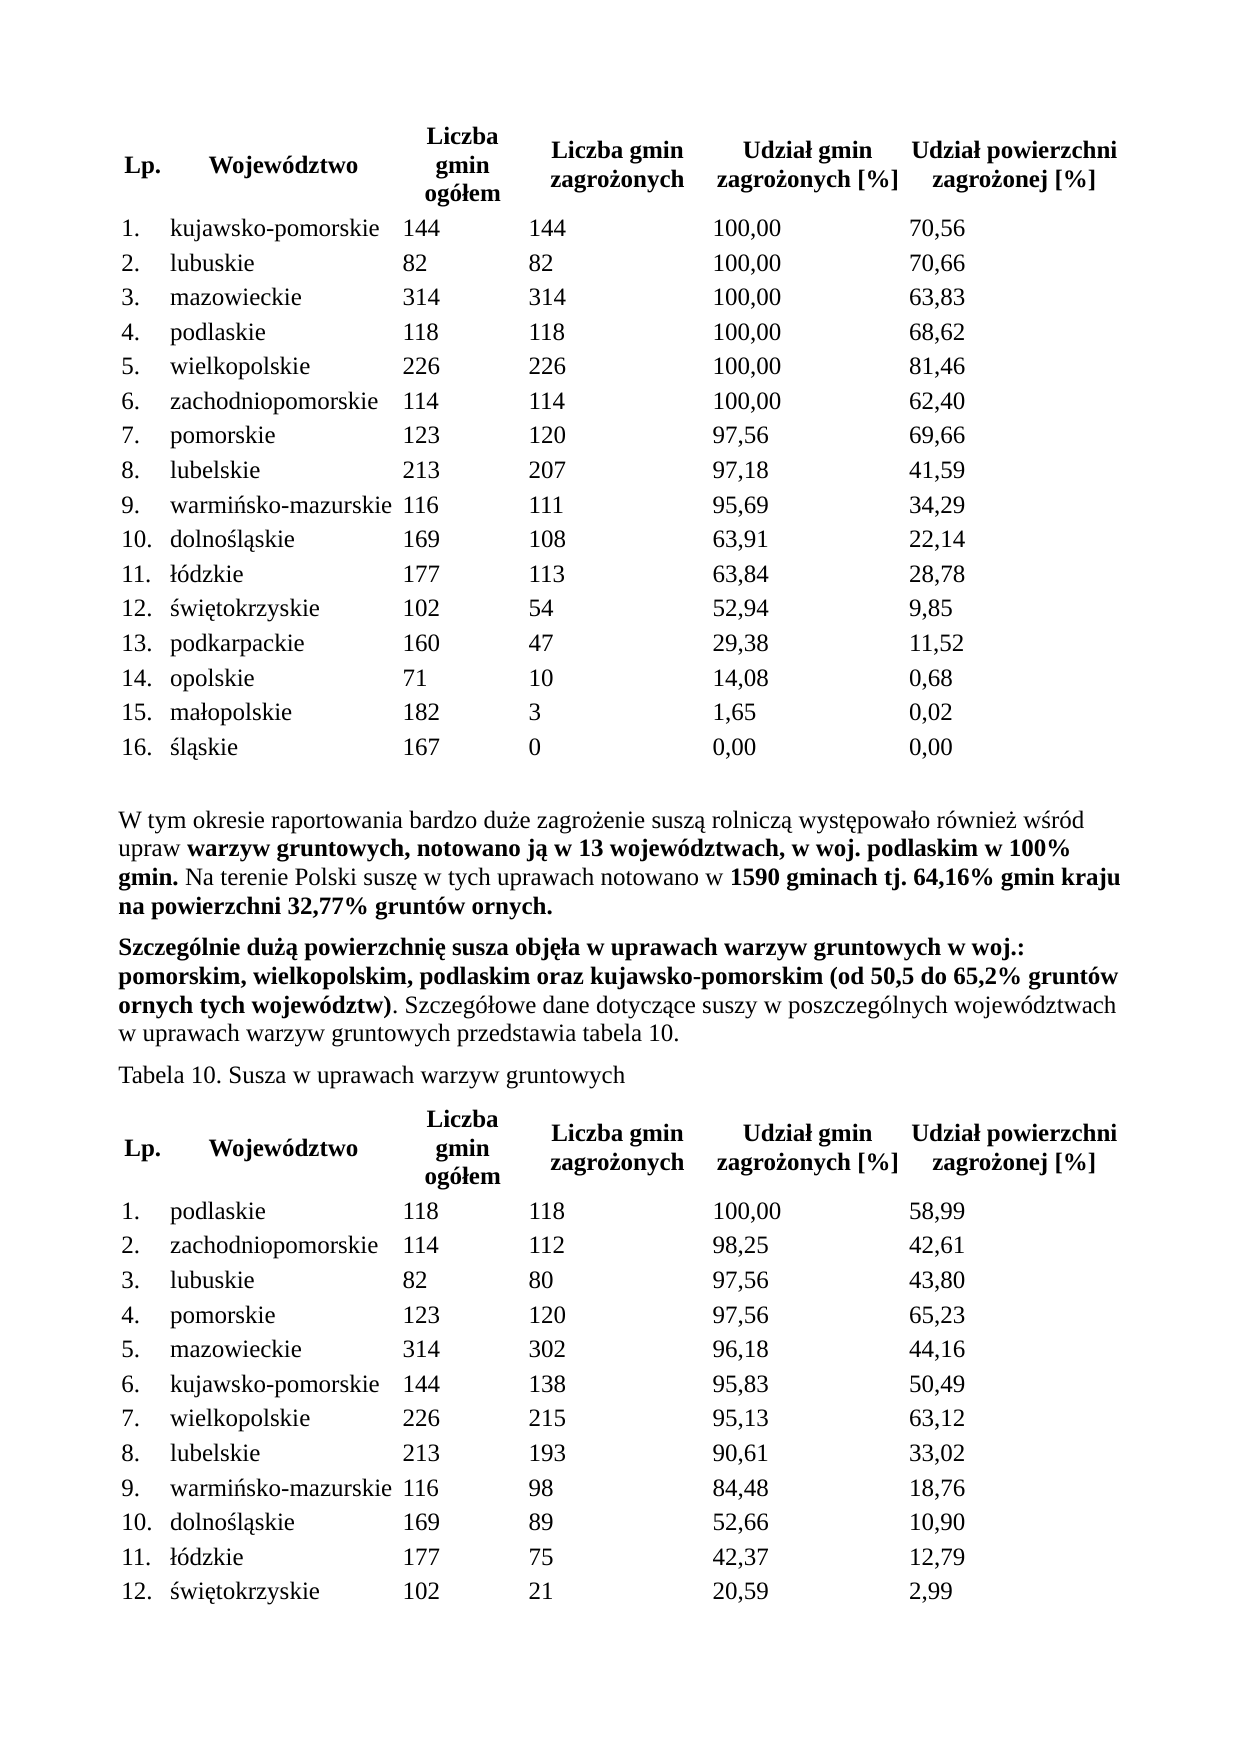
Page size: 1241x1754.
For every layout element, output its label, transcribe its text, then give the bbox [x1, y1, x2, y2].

table_cell 47 [525, 625, 709, 660]
table_cell 100,00 [709, 1193, 906, 1228]
table_cell 10. [118, 1504, 167, 1539]
table_cell 10 [525, 660, 709, 694]
table_cell 28,78 [906, 556, 1122, 591]
table_cell 4. [118, 1297, 167, 1331]
table_cell 22,14 [906, 521, 1122, 556]
table_cell 54 [525, 591, 709, 625]
table_cell 65,23 [906, 1297, 1122, 1331]
table_cell 12. [118, 1574, 167, 1608]
table_cell 167 [399, 729, 525, 763]
table_cell 98 [525, 1470, 709, 1504]
table_cell 10,90 [906, 1504, 1122, 1539]
table_cell 100,00 [709, 210, 906, 245]
table_cell 29,38 [709, 625, 906, 660]
table_cell 100,00 [709, 383, 906, 418]
table_cell 0 [525, 729, 709, 763]
table_cell 3 [525, 694, 709, 729]
table_cell 42,61 [906, 1228, 1122, 1262]
table_cell 15. [118, 694, 167, 729]
table_cell 215 [525, 1401, 709, 1435]
table_cell 177 [399, 1539, 525, 1573]
table_cell 58,99 [906, 1193, 1122, 1228]
table_header Liczba gmin zagrożonych [525, 118, 709, 210]
table_cell 4. [118, 314, 167, 348]
table_cell 41,59 [906, 452, 1122, 487]
table_cell 8. [118, 452, 167, 487]
table_cell 90,61 [709, 1435, 906, 1470]
table_cell lubuskie [167, 1262, 399, 1297]
table_cell 118 [399, 1193, 525, 1228]
table_cell 6. [118, 383, 167, 418]
table_header Liczba gmin ogółem [399, 118, 525, 210]
table_cell warmińsko-mazurskie [167, 1470, 399, 1504]
table_cell 16. [118, 729, 167, 763]
table_cell 3. [118, 1262, 167, 1297]
table_cell 144 [525, 210, 709, 245]
table_cell 52,94 [709, 591, 906, 625]
table_cell 123 [399, 1297, 525, 1331]
table_cell 113 [525, 556, 709, 591]
table_header Udział powierzchni zagrożonej [%] [906, 1101, 1122, 1193]
table_cell 82 [525, 245, 709, 279]
table_cell 62,40 [906, 383, 1122, 418]
table_cell 112 [525, 1228, 709, 1262]
table_cell 44,16 [906, 1331, 1122, 1366]
table_cell 118 [399, 314, 525, 348]
text Szczególnie dużą powierzchnię susza objęła w uprawach warzyw gruntowych w woj.: pomorskim, wielkopolskim, podlaskim oraz kujawsko-pomorskim (od 50,5 do 65,2% gruntów ornych tych województw). Szczegółowe dane dotyczące suszy w poszczególnych województwach w uprawach warzyw gruntowych przedstawia tabela 10. [118, 932, 1122, 1047]
table_cell 226 [399, 349, 525, 383]
table_cell wielkopolskie [167, 1401, 399, 1435]
table_cell 100,00 [709, 279, 906, 314]
table_cell 3. [118, 279, 167, 314]
table_cell 34,29 [906, 487, 1122, 521]
table_cell 0,68 [906, 660, 1122, 694]
table_cell świętokrzyskie [167, 1574, 399, 1608]
table_cell warmińsko-mazurskie [167, 487, 399, 521]
table_cell dolnośląskie [167, 1504, 399, 1539]
table_cell 314 [525, 279, 709, 314]
table_cell 160 [399, 625, 525, 660]
table_cell 302 [525, 1331, 709, 1366]
table_cell 114 [399, 383, 525, 418]
table_cell 108 [525, 521, 709, 556]
text W tym okresie raportowania bardzo duże zagrożenie suszą rolniczą występowało również wśród upraw warzyw gruntowych, notowano ją w 13 województwach, w woj. podlaskim w 100% gmin. Na terenie Polski suszę w tych uprawach notowano w 1590 gminach tj. 64,16% gmin kraju na powierzchni 32,77% gruntów ornych. [118, 805, 1122, 920]
table_cell 9. [118, 487, 167, 521]
table_cell 102 [399, 1574, 525, 1608]
table_cell 120 [525, 1297, 709, 1331]
table_cell 116 [399, 487, 525, 521]
table_cell zachodniopomorskie [167, 383, 399, 418]
table_cell kujawsko-pomorskie [167, 210, 399, 245]
table_cell pomorskie [167, 418, 399, 452]
table_cell 0,02 [906, 694, 1122, 729]
table_cell 1,65 [709, 694, 906, 729]
table_cell 80 [525, 1262, 709, 1297]
table_cell 82 [399, 1262, 525, 1297]
table_header Liczba gmin ogółem [399, 1101, 525, 1193]
table_cell pomorskie [167, 1297, 399, 1331]
table_cell małopolskie [167, 694, 399, 729]
table_cell 11,52 [906, 625, 1122, 660]
table_cell 68,62 [906, 314, 1122, 348]
table_cell 5. [118, 349, 167, 383]
table_cell 6. [118, 1366, 167, 1401]
table_cell 226 [399, 1401, 525, 1435]
table_cell 5. [118, 1331, 167, 1366]
table_cell 14. [118, 660, 167, 694]
table_header Lp. [118, 1101, 167, 1193]
table_cell 7. [118, 1401, 167, 1435]
table_cell 11. [118, 556, 167, 591]
table_cell 9. [118, 1470, 167, 1504]
table_cell 50,49 [906, 1366, 1122, 1401]
table_cell 100,00 [709, 349, 906, 383]
table_cell 114 [525, 383, 709, 418]
table_cell 52,66 [709, 1504, 906, 1539]
table_cell 13. [118, 625, 167, 660]
table_cell 70,56 [906, 210, 1122, 245]
table_cell 12. [118, 591, 167, 625]
table_cell 96,18 [709, 1331, 906, 1366]
table_cell 118 [525, 1193, 709, 1228]
table_cell 116 [399, 1470, 525, 1504]
table_cell 314 [399, 279, 525, 314]
table_cell 18,76 [906, 1470, 1122, 1504]
table_cell 102 [399, 591, 525, 625]
table_cell podkarpackie [167, 625, 399, 660]
table_cell 20,59 [709, 1574, 906, 1608]
table_cell 43,80 [906, 1262, 1122, 1297]
table_cell opolskie [167, 660, 399, 694]
table_cell 2. [118, 245, 167, 279]
table_cell 12,79 [906, 1539, 1122, 1573]
table_cell 213 [399, 452, 525, 487]
table_cell 169 [399, 521, 525, 556]
table_cell 314 [399, 1331, 525, 1366]
table_header Lp. [118, 118, 167, 210]
table_cell 114 [399, 1228, 525, 1262]
table_cell świętokrzyskie [167, 591, 399, 625]
table_cell 81,46 [906, 349, 1122, 383]
table_cell 95,13 [709, 1401, 906, 1435]
table_cell 144 [399, 1366, 525, 1401]
table_header Województwo [167, 118, 399, 210]
table_cell 97,56 [709, 1297, 906, 1331]
table_cell 97,18 [709, 452, 906, 487]
table_header Województwo [167, 1101, 399, 1193]
table_cell 0,00 [709, 729, 906, 763]
table_cell lubuskie [167, 245, 399, 279]
table_cell wielkopolskie [167, 349, 399, 383]
table_cell łódzkie [167, 556, 399, 591]
table_cell 7. [118, 418, 167, 452]
table_cell 82 [399, 245, 525, 279]
table_cell dolnośląskie [167, 521, 399, 556]
table_cell 169 [399, 1504, 525, 1539]
table_cell 182 [399, 694, 525, 729]
table_cell mazowieckie [167, 1331, 399, 1366]
table_cell 8. [118, 1435, 167, 1470]
table_cell 70,66 [906, 245, 1122, 279]
text Tabela 10. Susza w uprawach warzyw gruntowych [118, 1060, 1122, 1088]
table_cell 1. [118, 210, 167, 245]
table_cell 63,84 [709, 556, 906, 591]
table_cell 1. [118, 1193, 167, 1228]
table_cell 42,37 [709, 1539, 906, 1573]
table_cell 63,91 [709, 521, 906, 556]
table_cell 21 [525, 1574, 709, 1608]
table_cell śląskie [167, 729, 399, 763]
table_cell 9,85 [906, 591, 1122, 625]
table_cell 193 [525, 1435, 709, 1470]
table_cell 63,83 [906, 279, 1122, 314]
table_cell podlaskie [167, 1193, 399, 1228]
table_cell 33,02 [906, 1435, 1122, 1470]
table_cell 2. [118, 1228, 167, 1262]
table_cell 177 [399, 556, 525, 591]
table_cell 111 [525, 487, 709, 521]
table_cell zachodniopomorskie [167, 1228, 399, 1262]
table_cell łódzkie [167, 1539, 399, 1573]
table_cell 11. [118, 1539, 167, 1573]
table_cell 69,66 [906, 418, 1122, 452]
table_cell lubelskie [167, 452, 399, 487]
table_cell 95,83 [709, 1366, 906, 1401]
table_cell 95,69 [709, 487, 906, 521]
table_cell 98,25 [709, 1228, 906, 1262]
table_cell 123 [399, 418, 525, 452]
table_cell 75 [525, 1539, 709, 1573]
table_header Udział gmin zagrożonych [%] [709, 1101, 906, 1193]
table_cell 138 [525, 1366, 709, 1401]
table_cell 2,99 [906, 1574, 1122, 1608]
table_cell 226 [525, 349, 709, 383]
table_cell 14,08 [709, 660, 906, 694]
table_cell 118 [525, 314, 709, 348]
table_cell 63,12 [906, 1401, 1122, 1435]
table_cell 144 [399, 210, 525, 245]
table_cell lubelskie [167, 1435, 399, 1470]
table_cell 71 [399, 660, 525, 694]
table_header Liczba gmin zagrożonych [525, 1101, 709, 1193]
table_cell 100,00 [709, 314, 906, 348]
table_cell 10. [118, 521, 167, 556]
table_cell podlaskie [167, 314, 399, 348]
table_cell 213 [399, 1435, 525, 1470]
table_header Udział gmin zagrożonych [%] [709, 118, 906, 210]
table_cell kujawsko-pomorskie [167, 1366, 399, 1401]
table_header Udział powierzchni zagrożonej [%] [906, 118, 1122, 210]
table_cell 120 [525, 418, 709, 452]
table_cell 84,48 [709, 1470, 906, 1504]
table_cell 0,00 [906, 729, 1122, 763]
table_cell mazowieckie [167, 279, 399, 314]
table_cell 100,00 [709, 245, 906, 279]
table_cell 97,56 [709, 418, 906, 452]
table_cell 97,56 [709, 1262, 906, 1297]
table_cell 207 [525, 452, 709, 487]
table_cell 89 [525, 1504, 709, 1539]
